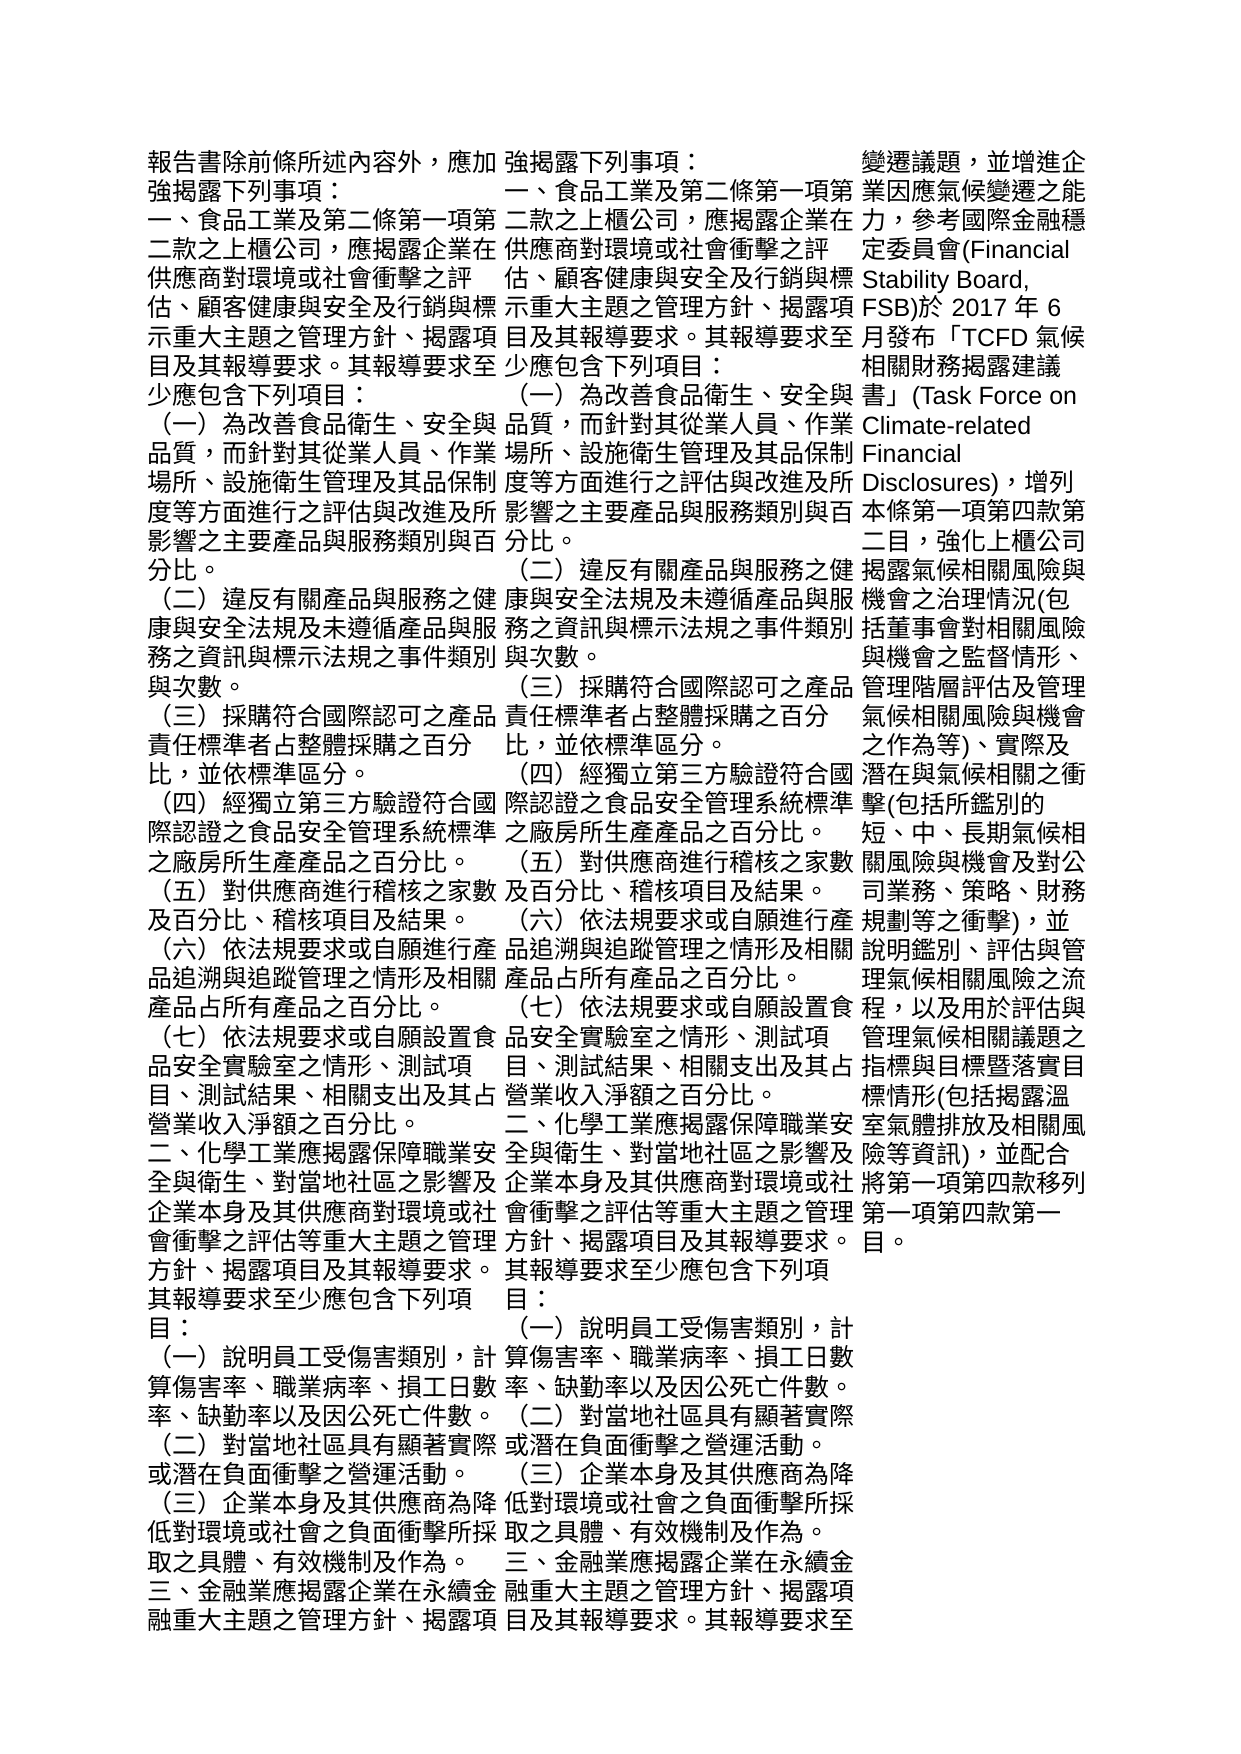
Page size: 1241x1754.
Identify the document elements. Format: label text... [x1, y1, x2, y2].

table_cell 變遷議題，並增進企業因應氣候變遷之能力，參考國際金融穩定委員會(Financial Stability Board, FSB)於 2017 年 6 月發布「TCFD 氣候相關財務揭露建議書」(Task Force on Climate-related Financial Disclosures)，增列本條第一項第四款第二目，強化上櫃公司揭露氣候相關風險與機會之治理情況(包括董事會對相關風險與機會之監督情形、管理階層評估及管理氣候相關風險與機會之作為等)、實際及潛在與氣候相關之衝擊(包括所鑑別的短、中、長期氣候相關風險與機會及對公司業務、策略、財務規劃等之衝擊)，並說明鑑別、評估與管理氣候相關風險之流程，以及用於評估與管理氣候相關議題之指標與目標暨落實目標情形(包括揭露溫室氣體排放及相關風險等資訊)，並配合將第一項第四款移列第一項第四款第一目。 [862, 148, 1092, 1635]
table_cell 報告書除前條所述內容外，應加強揭露下列事項： 一、食品工業及第二條第一項第二款之上櫃公司，應揭露企業在供應商對環境或社會衝擊之評估、顧客健康與安全及行銷與標示重大主題之管理方針、揭露項目及其報導要求。其報導要求至少應包含下列項目： （一）為改善食品衛生、安全與品質，而針對其從業人員、作業場所、設施衛生管理及其品保制度等方面進行之評估與改進及所影響之主要產品與服務類別與百分比。 （二）違反有關產品與服務之健康與安全法規及未遵循產品與服務之資訊與標示法規之事件類別與次數。 （三）採購符合國際認可之產品責任標準者占整體採購之百分比，並依標準區分。 （四）經獨立第三方驗證符合國際認證之食品安全管理系統標準之廠房所生產產品之百分比。 （五）對供應商進行稽核之家數及百分比、稽核項目及結果。 （六）依法規要求或自願進行產品追溯與追蹤管理之情形及相關產品占所有產品之百分比。 （七）依法規要求或自願設置食品安全實驗室之情形、測試項目、測試結果、相關支出及其占營業收入淨額之百分比。 二、化學工業應揭露保障職業安全與衛生、對當地社區之影響及企業本身及其供應商對環境或社會衝擊之評估等重大主題之管理方針、揭露項目及其報導要求。其報導要求至少應包含下列項目： （一）說明員工受傷害類別，計算傷害率、職業病率、損工日數率、缺勤率以及因公死亡件數。 （二）對當地社區具有顯著實際或潛在負面衝擊之營運活動。 （三）企業本身及其供應商為降低對環境或社會之負面衝擊所採取之具體、有效機制及作為。 三、金融業應揭露企業在永續金融重大主題之管理方針、揭露項 [148, 148, 504, 1635]
table_cell 強揭露下列事項： 一、食品工業及第二條第一項第二款之上櫃公司，應揭露企業在供應商對環境或社會衝擊之評估、顧客健康與安全及行銷與標示重大主題之管理方針、揭露項目及其報導要求。其報導要求至少應包含下列項目： （一）為改善食品衛生、安全與品質，而針對其從業人員、作業場所、設施衛生管理及其品保制度等方面進行之評估與改進及所影響之主要產品與服務類別與百分比。 （二）違反有關產品與服務之健康與安全法規及未遵循產品與服務之資訊與標示法規之事件類別與次數。 （三）採購符合國際認可之產品責任標準者占整體採購之百分比，並依標準區分。 （四）經獨立第三方驗證符合國際認證之食品安全管理系統標準之廠房所生產產品之百分比。 （五）對供應商進行稽核之家數及百分比、稽核項目及結果。 （六）依法規要求或自願進行產品追溯與追蹤管理之情形及相關產品占所有產品之百分比。 （七）依法規要求或自願設置食品安全實驗室之情形、測試項目、測試結果、相關支出及其占營業收入淨額之百分比。 二、化學工業應揭露保障職業安全與衛生、對當地社區之影響及企業本身及其供應商對環境或社會衝擊之評估等重大主題之管理方針、揭露項目及其報導要求。其報導要求至少應包含下列項目： （一）說明員工受傷害類別，計算傷害率、職業病率、損工日數率、缺勤率以及因公死亡件數。 （二）對當地社區具有顯著實際或潛在負面衝擊之營運活動。 （三）企業本身及其供應商為降低對環境或社會之負面衝擊所採取之具體、有效機制及作為。 三、金融業應揭露企業在永續金融重大主題之管理方針、揭露項目及其報導要求。其報導要求至 [505, 148, 862, 1635]
